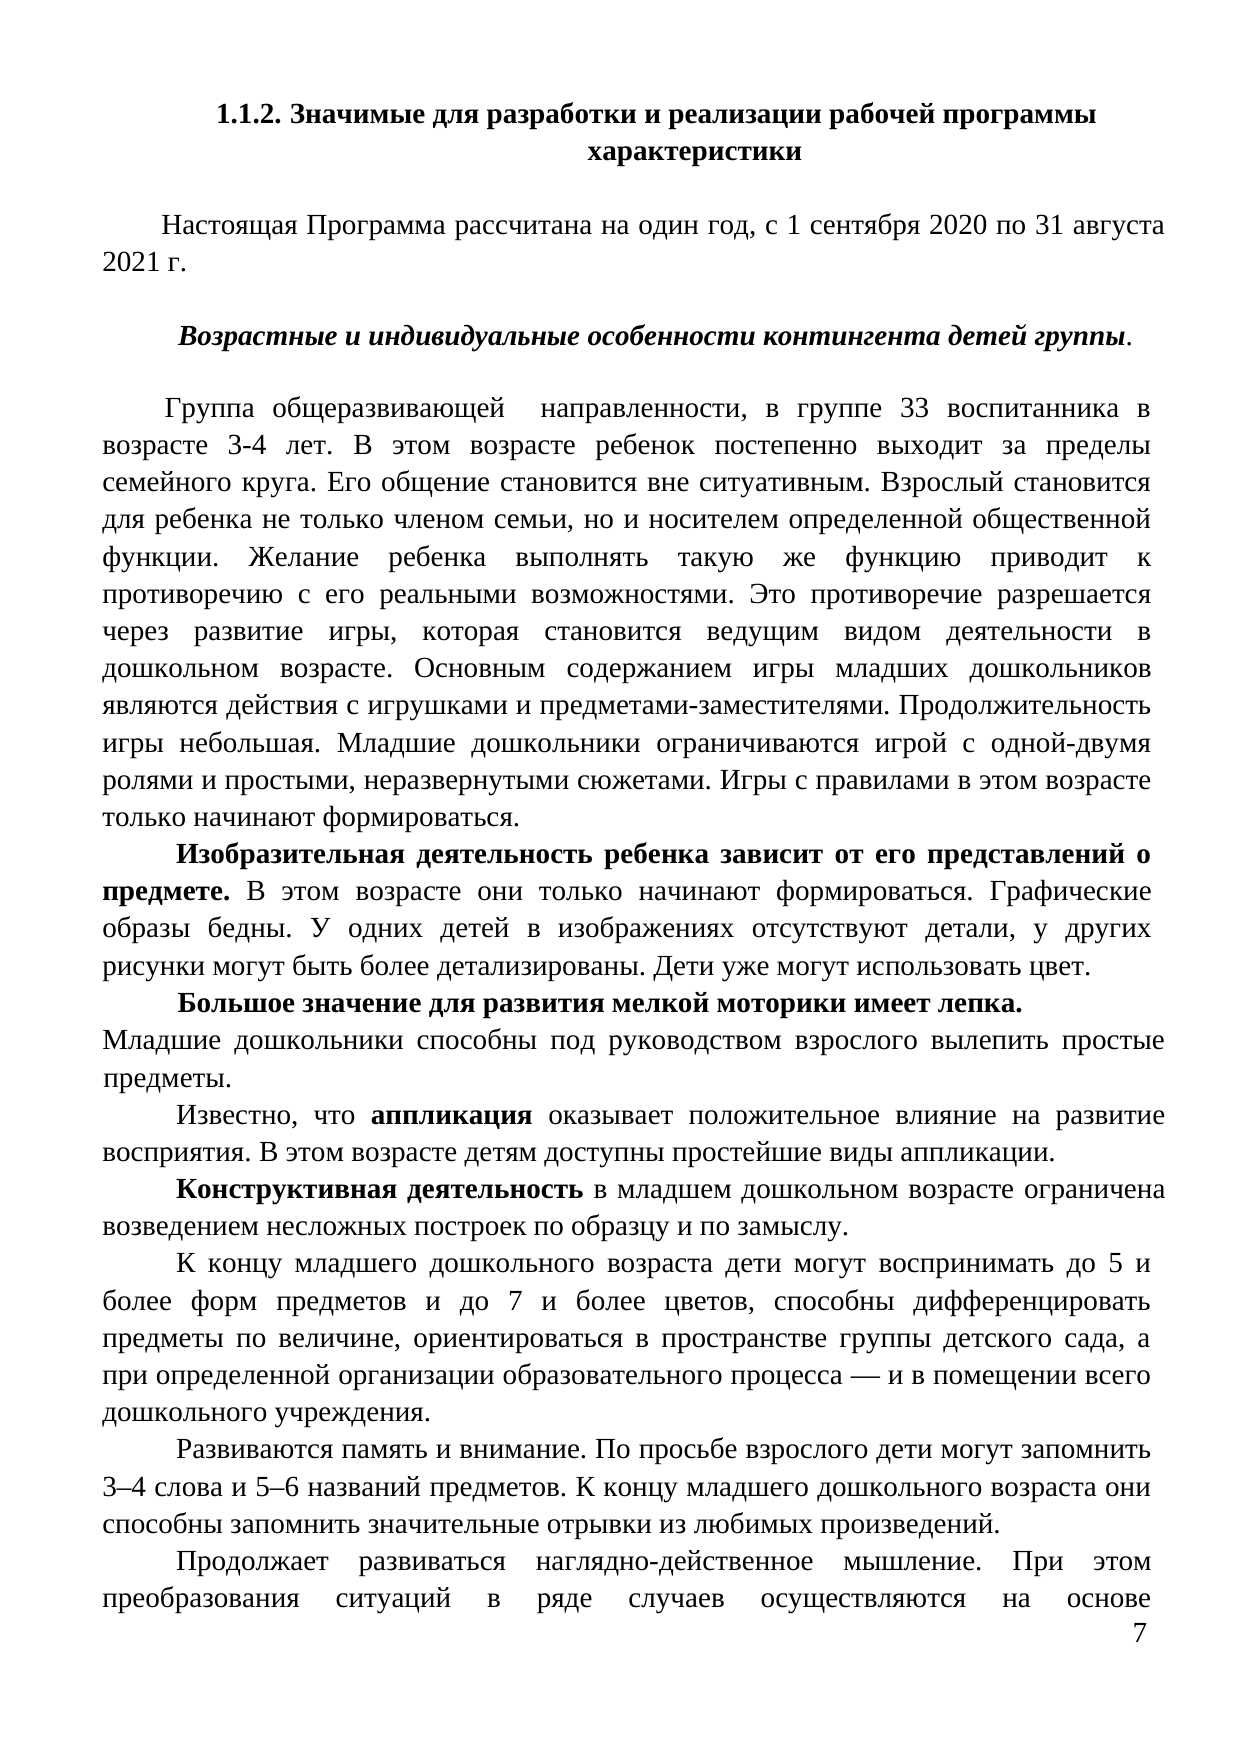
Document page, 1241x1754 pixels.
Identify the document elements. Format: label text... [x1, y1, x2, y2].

text Младшие дошкольники способны под руководством взрослого вылепить простые предметы. [102, 1022, 1166, 1093]
text Известно, что аппликация оказывает положительное влияние на развитие восприятия. В этом возрасте детям доступны простейшие виды аппликации. [102, 1097, 1166, 1168]
text Конструктивная деятельность в младшем дошкольном возрасте ограничена возведением несложных построек по образцу и по замыслу. [102, 1171, 1166, 1242]
text Возрастные и индивидуальные особенности контингента детей группы. [178, 318, 1166, 351]
text Изобразительная деятельность ребенка зависит от его представлений о предмете. В этом возрасте они только начинают формироваться. Графические образы бедны. У одних детей в изображениях отсутствуют детали, у других рисунки могут быть более детализированы. Дети уже могут использовать цвет. [102, 836, 1152, 981]
text Развиваются память и внимание. По просьбе взрослого дети могут запомнить 3–4 слова и 5–6 названий предметов. К концу младшего дошкольного возраста они способны запомнить значительные отрывки из любимых произведений. [102, 1432, 1152, 1539]
text Настоящая Программа рассчитана на один год, с 1 сентября 2020 по 31 августа 2021 г. [102, 207, 1166, 278]
text Большое значение для развития мелкой моторики имеет лепка. [177, 985, 1166, 1018]
text Продолжает развиваться наглядно-действенное мышление. При этом преобразования ситуаций в ряде случаев осуществляются на основе [102, 1543, 1152, 1614]
text Группа общеразвивающей направленности, в группе 33 воспитанника в возрасте 3-4 лет. В этом возрасте ребенок постепенно выходит за пределы семейного круга. Его общение становится вне ситуативным. Взрослый становится для ребенка не только членом семьи, но и носителем определенной общественной функции. Желание ребенка выполнять такую же функцию приводит к противоречию с его реальными возможностями. Это противоречие разрешается через развитие игры, которая становится ведущим видом деятельности в дошкольном возрасте. Основным содержанием игры младших дошкольников являются действия с игрушками и предметами-заместителями. Продолжительность игры небольшая. Младшие дошкольники ограничиваются игрой с одной-двумя ролями и простыми, неразвернутыми сюжетами. Игры с правилами в этом возрасте только начинают формироваться. [102, 390, 1152, 833]
text К концу младшего дошкольного возраста дети могут воспринимать до 5 и более форм предметов и до 7 и более цветов, способны дифференцировать предметы по величине, ориентироваться в пространстве группы детского сада, а при определенной организации образовательного процесса — и в помещении всего дошкольного учреждения. [102, 1246, 1152, 1428]
text 1.1.2. Значимые для разработки и реализации рабочей программы характеристики [216, 96, 1166, 167]
